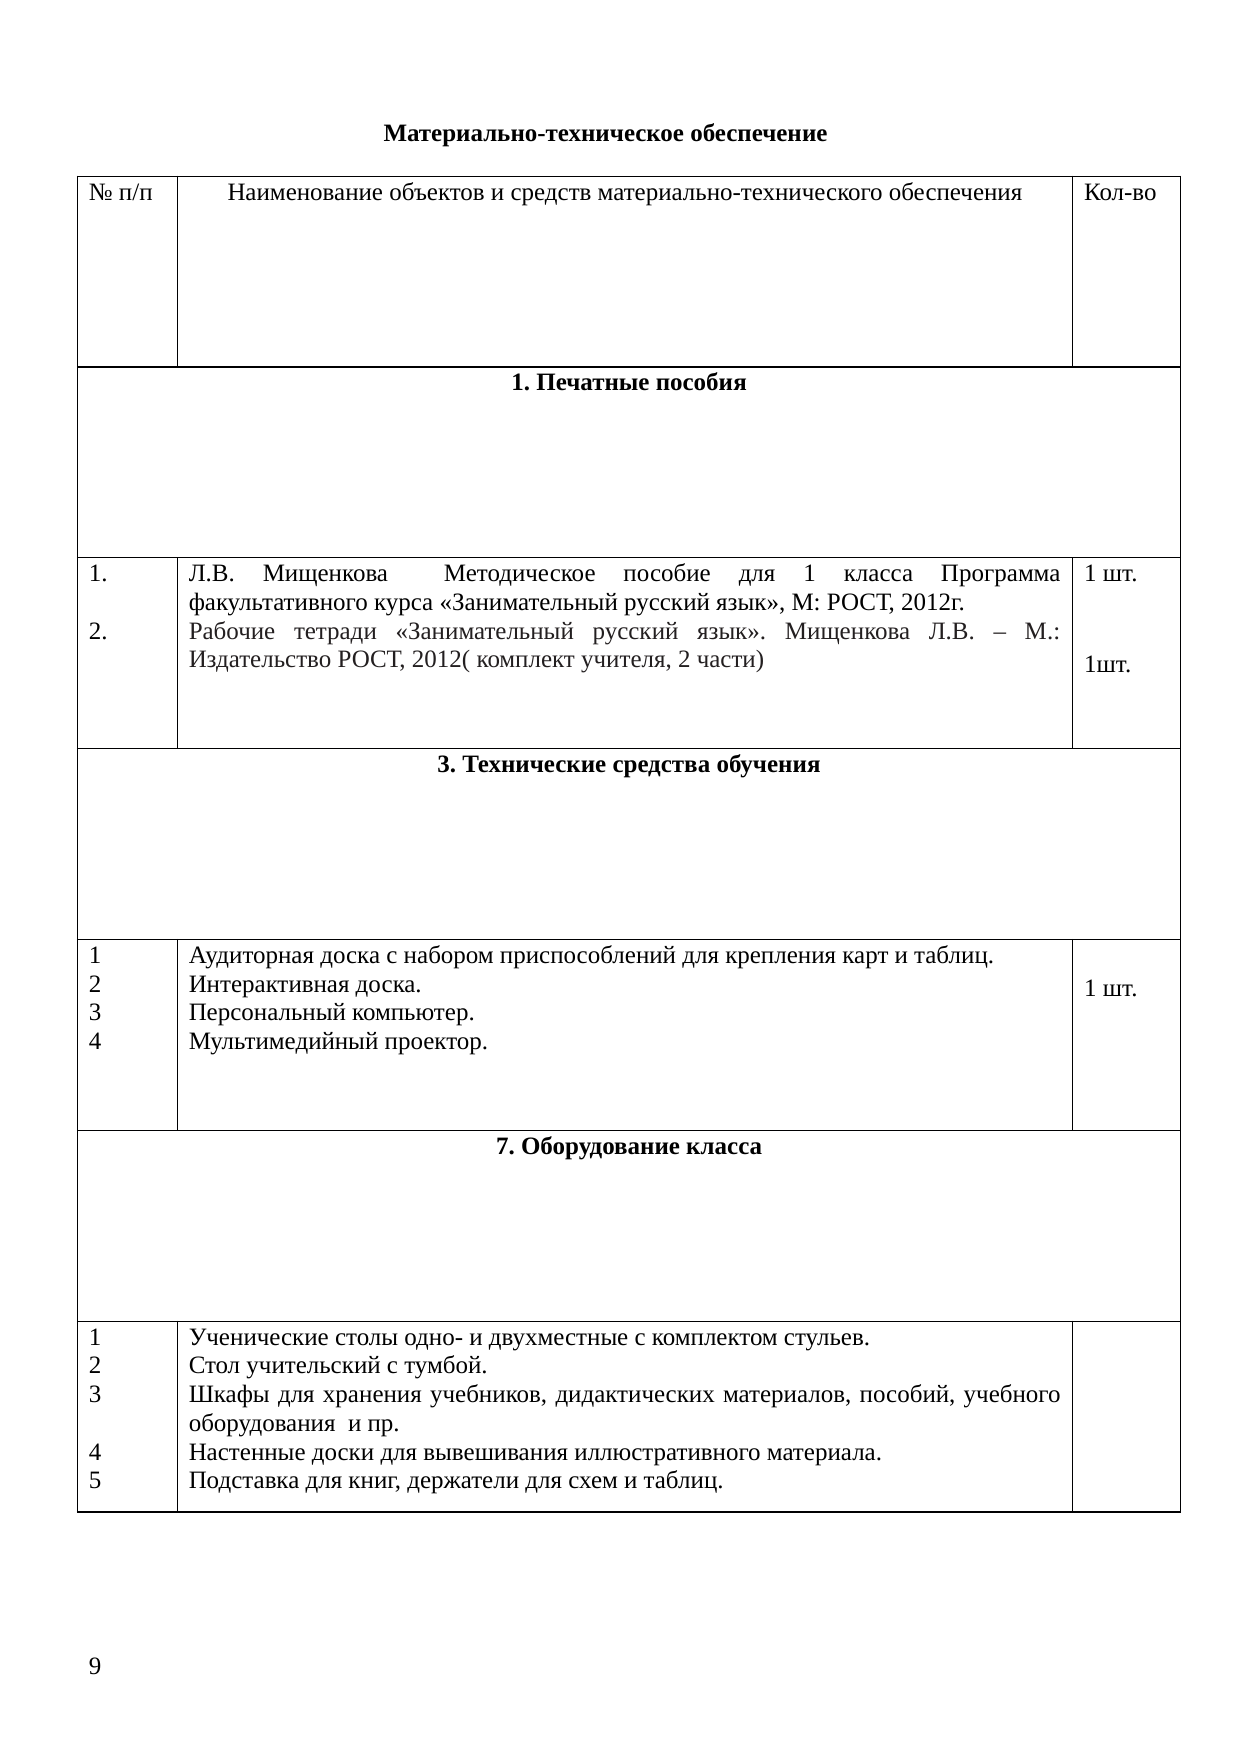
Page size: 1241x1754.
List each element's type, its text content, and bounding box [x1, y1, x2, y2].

table_cell 1 шт. 1шт. [1073, 558, 1180, 748]
table_cell 1. Печатные пособия [78, 368, 1180, 557]
table_cell 1 2 3 4 5 [78, 1322, 177, 1511]
table_header Кол-во [1073, 177, 1180, 366]
table_cell 7. Оборудование класса [78, 1131, 1180, 1321]
text Материально-техническое обеспечение [89, 118, 1122, 147]
table_header Наименование объектов и средств материально-технического обеспечения [178, 177, 1072, 366]
table_cell 1 2 3 4 [78, 940, 177, 1130]
table_cell Л.В. Мищенкова Методическое пособие для 1 класса Программа факультативного курса «Занимательный русский язык», М: РОСТ, 2012г. Рабочие тетради «Занимательный русский язык». Мищенкова Л.В. – М.: Издательство РОСТ, 2012( комплект учителя, 2 части) [178, 558, 1072, 748]
table_cell Аудиторная доска с набором приспособлений для крепления карт и таблиц. Интерактивная доска. Персональный компьютер. Мультимедийный проектор. [178, 940, 1072, 1130]
table_cell 3. Технические средства обучения [78, 749, 1180, 939]
table_cell [1073, 1322, 1180, 1511]
table_cell 1 шт. [1073, 940, 1180, 1130]
table_cell Ученические столы одно- и двухместные с комплектом стульев. Стол учительский с тумбой. Шкафы для хранения учебников, дидактических материалов, пособий, учебного оборудования и пр. Настенные доски для вывешивания иллюстративного материала. Подставка для книг, держатели для схем и таблиц. [178, 1322, 1072, 1511]
table_header № п/п [78, 177, 177, 366]
table_cell 1. 2. [78, 558, 177, 748]
